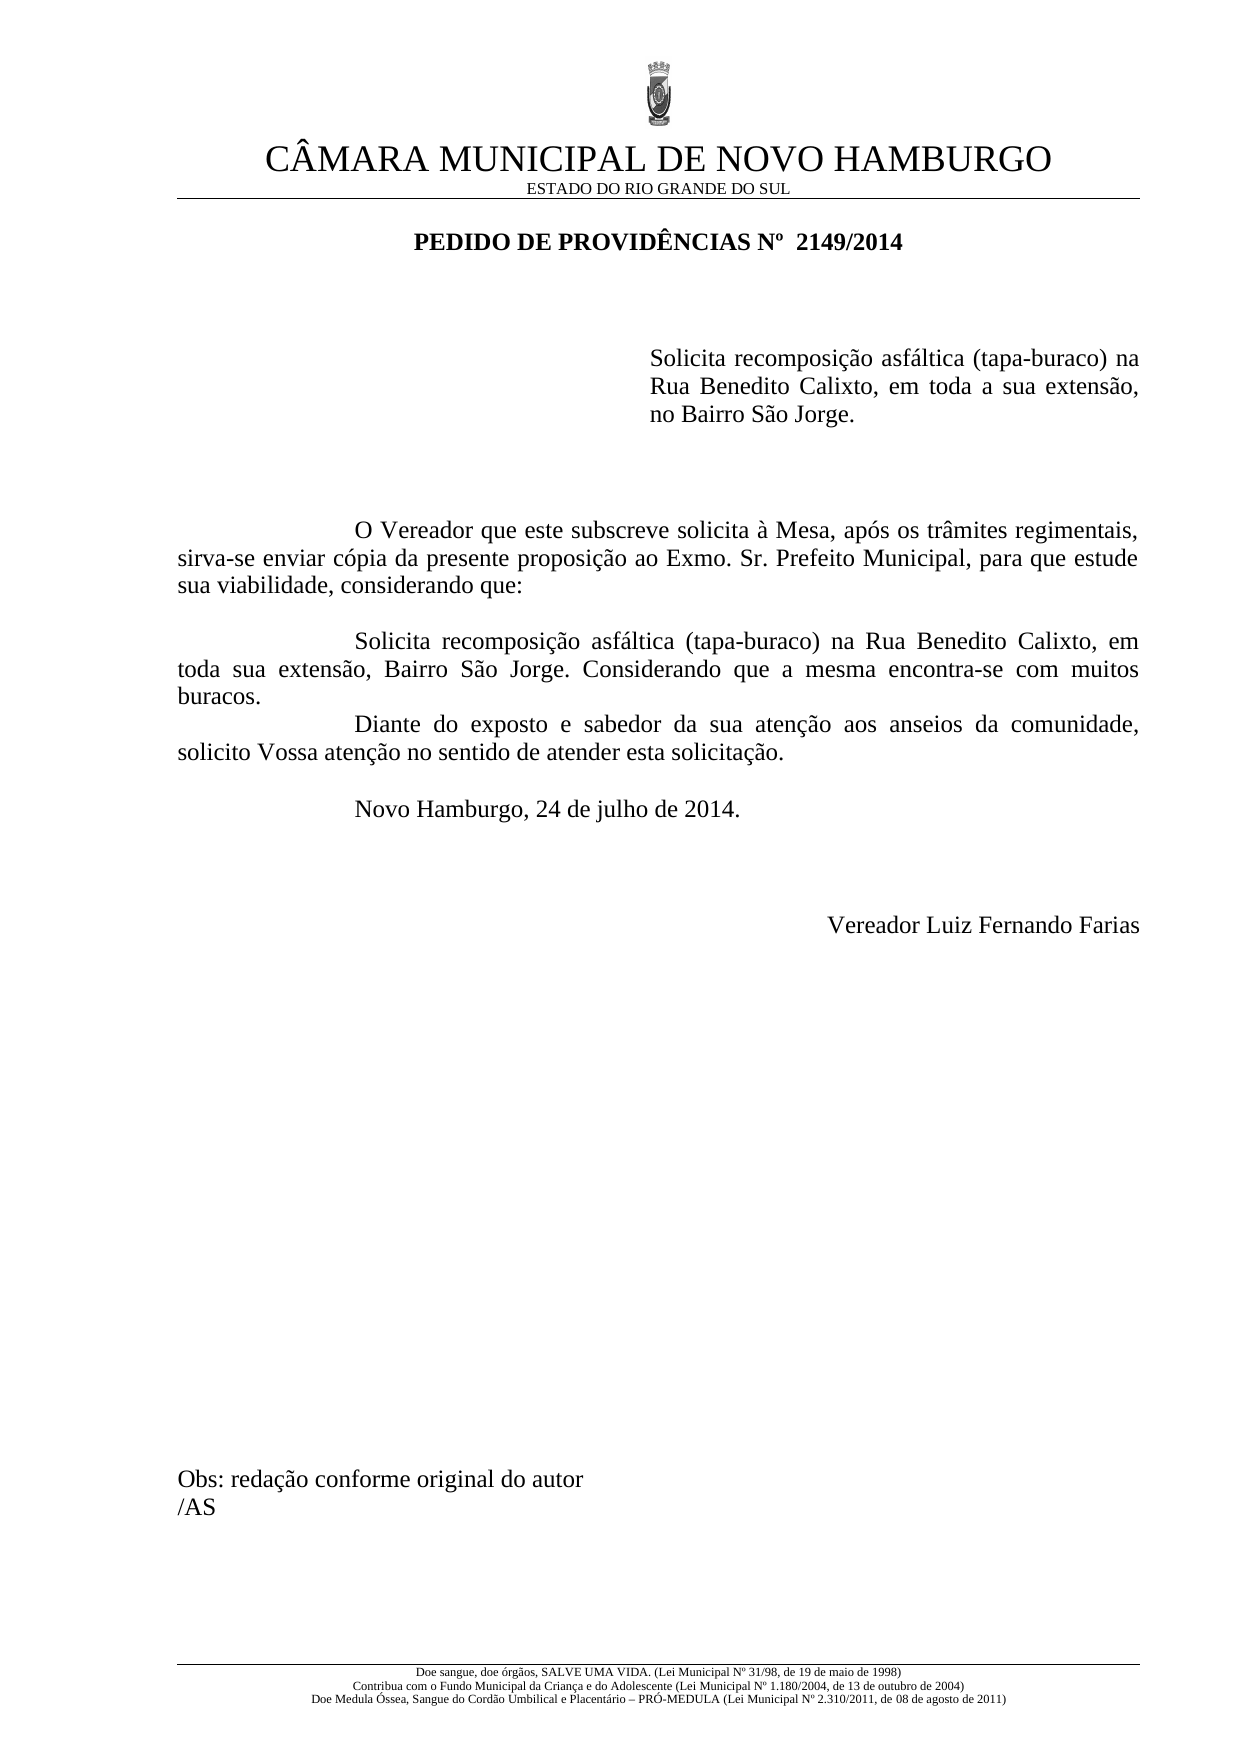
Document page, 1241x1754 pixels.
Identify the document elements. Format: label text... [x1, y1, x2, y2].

text Solicita recomposição asfáltica (tapa-buraco) na Rua Benedito Calixto, em toda a sua extensão, no Bairro São Jorge. [649, 344, 1140, 428]
text /AS [177, 1493, 1140, 1521]
text Diante do exposto e sabedor da sua atenção aos anseios da comunidade, solicito Vossa atenção no sentido de atender esta solicitação. [177, 710, 1140, 766]
text Solicita recomposição asfáltica (tapa-buraco) na Rua Benedito Calixto, em toda sua extensão, Bairro São Jorge. Considerando que a mesma encontra-se com muitos buracos. [177, 627, 1140, 710]
text Novo Hamburgo, 24 de julho de 2014. [177, 795, 1140, 823]
text Obs: redação conforme original do autor [177, 1466, 1140, 1493]
text Vereador Luiz Fernando Farias [177, 911, 1140, 939]
text PEDIDO DE PROVIDÊNCIAS Nº 2149/2014 [177, 228, 1140, 256]
text O Vereador que este subscreve solicita à Mesa, após os trâmites regimentais, sirva-se enviar cópia da presente proposição ao Exmo. Sr. Prefeito Municipal, para que estude sua viabilidade, considerando que: [177, 516, 1140, 599]
